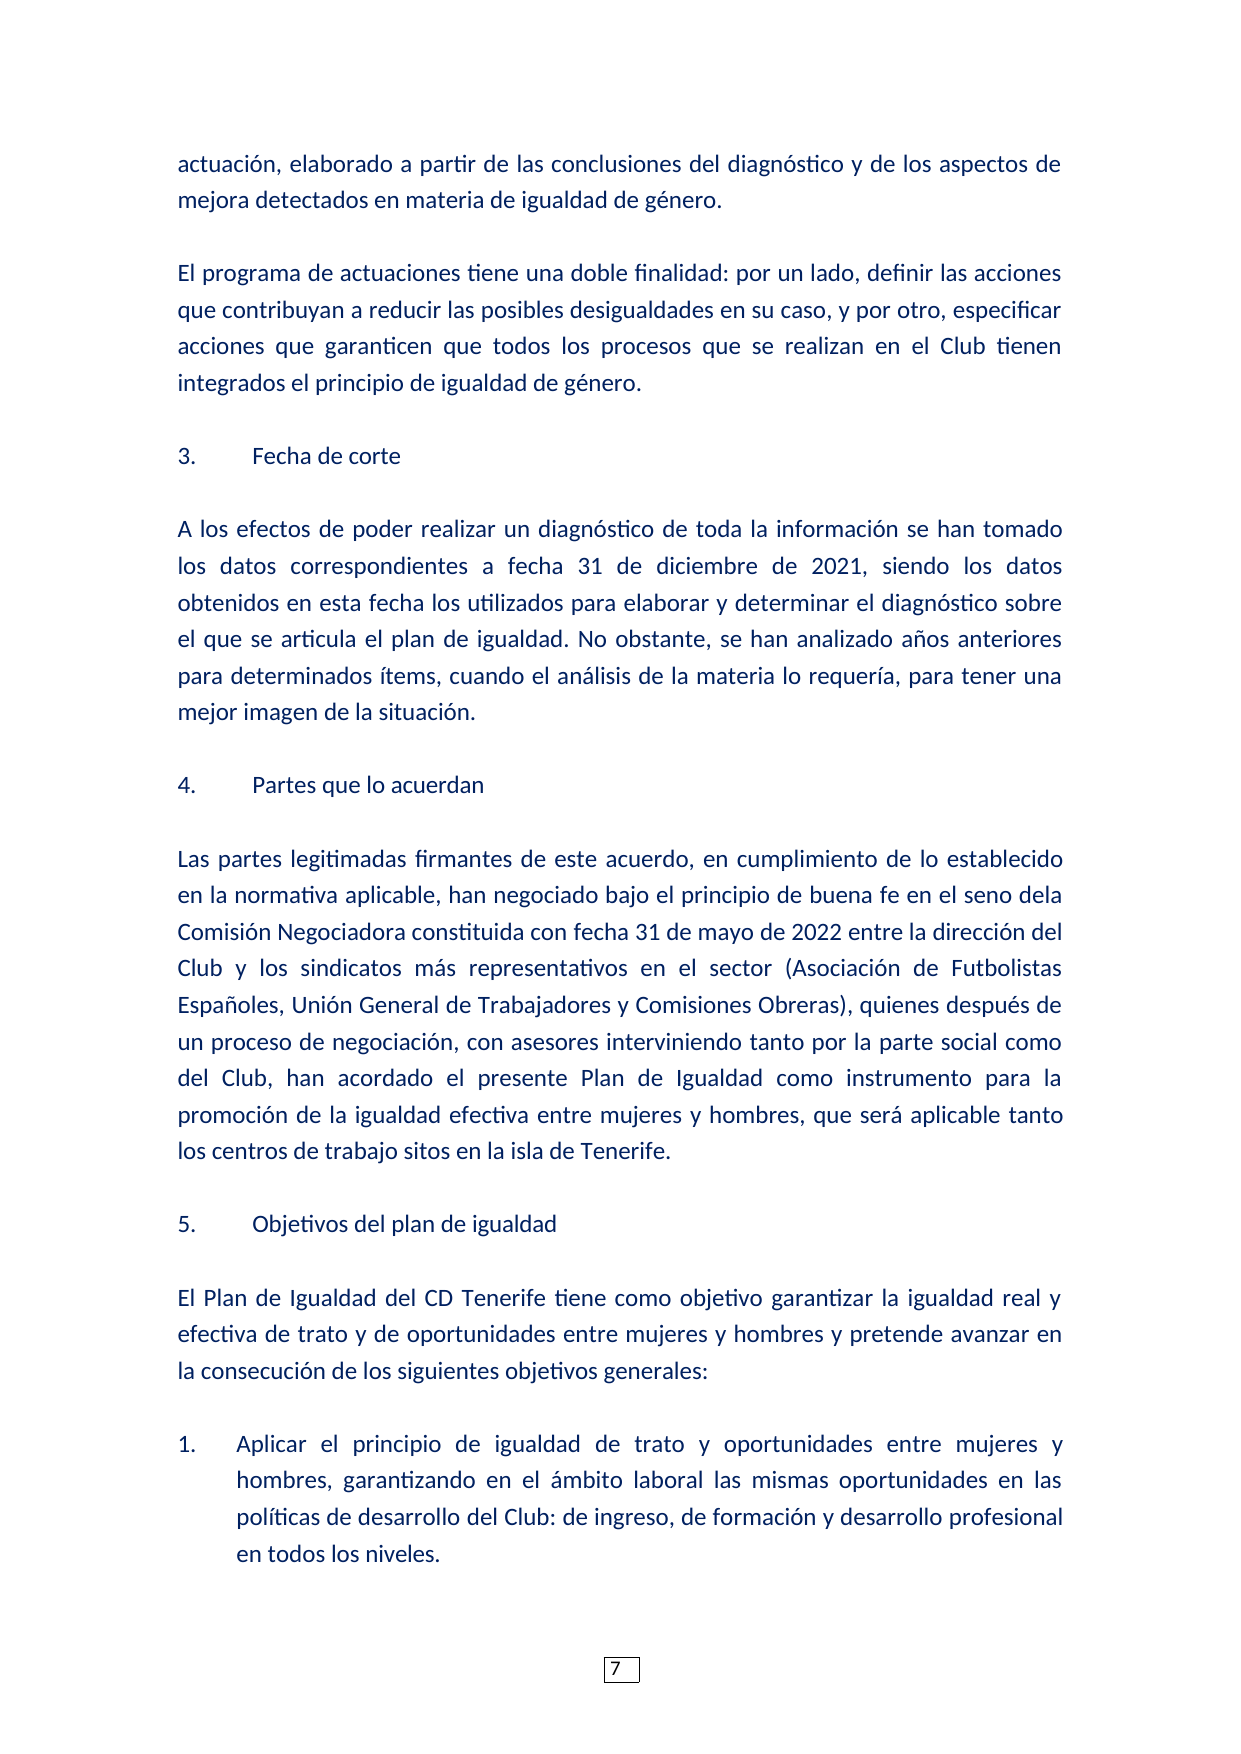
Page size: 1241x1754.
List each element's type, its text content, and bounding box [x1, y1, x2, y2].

list Aplicar el principio de igualdad de trato y oportunidades entre mujeres y hombres, garantizando en el ámbito laboral las mismas oportunidades en las políticas de desarrollo del Club: de ingreso, de formación y desarrollo profesional en todos los niveles. [177, 1428, 1063, 1568]
list Objetivos del plan de igualdad [177, 1208, 1157, 1239]
text A los efectos de poder realizar un diagnóstico de toda la información se han tomado los datos correspondientes a fecha 31 de diciembre de 2021, siendo los datos obtenidos en esta fecha los utilizados para elaborar y determinar el diagnóstico sobre el que se articula el plan de igualdad. No obstante, se han analizado años anteriores para determinados ítems, cuando el análisis de la materia lo requería, para tener una mejor imagen de la situación. [177, 513, 1063, 727]
list Fecha de corte [177, 440, 1157, 471]
text actuación, elaborado a partir de las conclusiones del diagnóstico y de los aspectos de mejora detectados en materia de igualdad de género. [177, 148, 1063, 215]
list Partes que lo acuerdan [177, 769, 1157, 800]
text El Plan de Igualdad del CD Tenerife tiene como objetivo garantizar la igualdad real y efectiva de trato y de oportunidades entre mujeres y hombres y pretende avanzar en la consecución de los siguientes objetivos generales: [177, 1282, 1063, 1385]
text El programa de actuaciones tiene una doble finalidad: por un lado, definir las acciones que contribuyan a reducir las posibles desigualdades en su caso, y por otro, especificar acciones que garanticen que todos los procesos que se realizan en el Club tienen integrados el principio de igualdad de género. [177, 257, 1063, 398]
text Las partes legitimadas firmantes de este acuerdo, en cumplimiento de lo establecido en la normativa aplicable, han negociado bajo el principio de buena fe en el seno dela Comisión Negociadora constituida con fecha 31 de mayo de 2022 entre la dirección del Club y los sindicatos más representativos en el sector (Asociación de Futbolistas Españoles, Unión General de Trabajadores y Comisiones Obreras), quienes después de un proceso de negociación, con asesores interviniendo tanto por la parte social como del Club, han acordado el presente Plan de Igualdad como instrumento para la promoción de la igualdad efectiva entre mujeres y hombres, que será aplicable tanto los centros de trabajo sitos en la isla de Tenerife. [177, 843, 1063, 1166]
